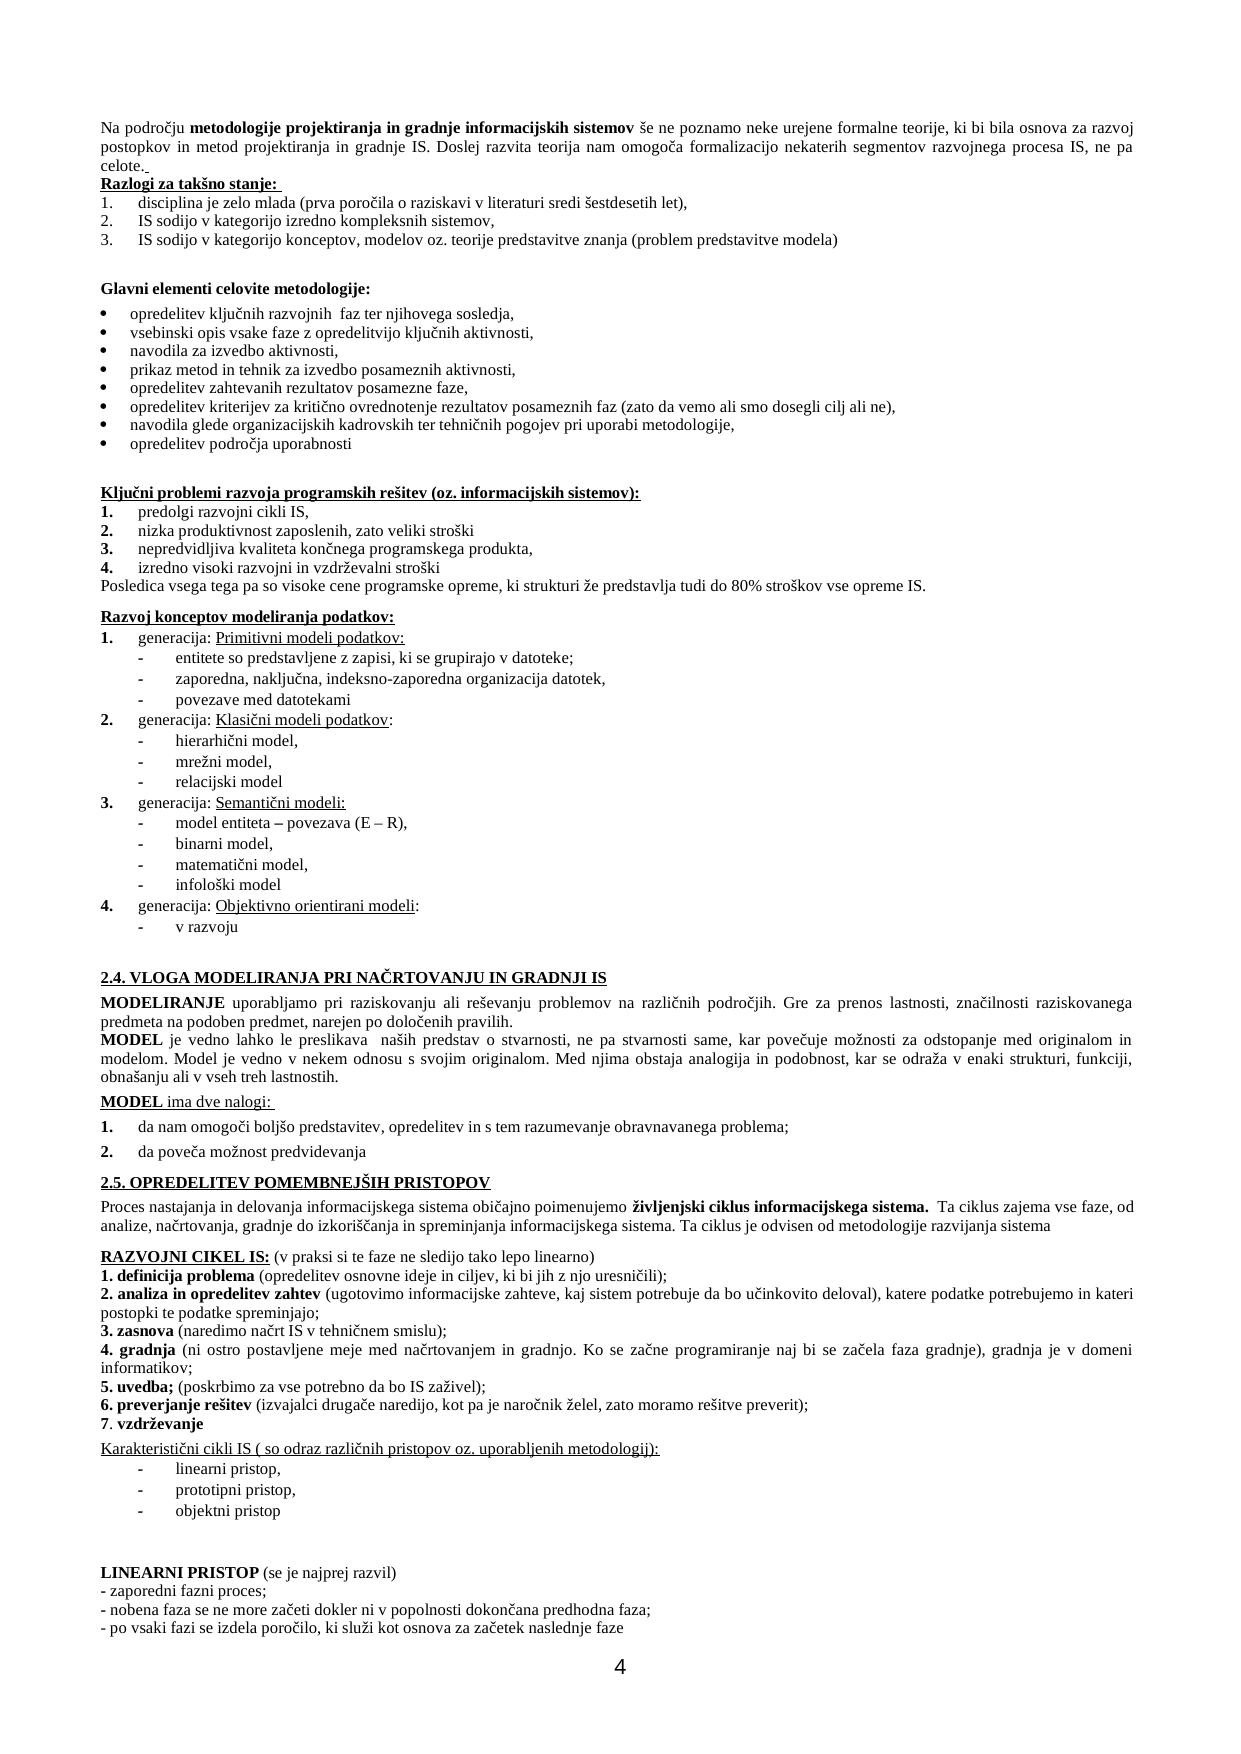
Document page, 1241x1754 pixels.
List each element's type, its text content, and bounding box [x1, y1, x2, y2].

list disciplina je zelo mlada (prva poročila o raziskavi v literaturi sredi šestdesetih let), [100, 193, 1134, 212]
text 2.4. VLOGA MODELIRANJA PRI NAČRTOVANJU IN GRADNJI IS [100, 969, 1134, 987]
list generacija: Primitivni modeli podatkov: [100, 628, 1134, 647]
list vsebinski opis vsake faze z opredelitvijo ključnih aktivnosti, [100, 323, 1134, 342]
list navodila za izvedbo aktivnosti, [100, 342, 1134, 360]
text MODEL je vedno lahko le preslikava naših predstav o stvarnosti, ne pa stvarnosti same, kar povečuje možnosti za odstopanje med originalom in modelom. Model je vedno v nekem odnosu s svojim originalom. Med njima obstaja analogija in podobnost, kar se odraža v enaki strukturi, funkciji, obnašanju ali v vseh treh lastnostih. [100, 1031, 1134, 1086]
list opredelitev kriterijev za kritično ovrednotenje rezultatov posameznih faz (zato da vemo ali smo dosegli cilj ali ne), [100, 397, 1134, 416]
text 3. zasnova (naredimo načrt IS v tehničnem smislu); [100, 1322, 1134, 1340]
list matematični model, [138, 855, 1134, 874]
list model entiteta – povezava (E – R), [138, 814, 1134, 832]
text Karakteristični cikli IS ( so odraz različnih pristopov oz. uporabljenih metodologij): [100, 1439, 1134, 1458]
list navodila glede organizacijskih kadrovskih ter tehničnih pogojev pri uporabi metodologije, [100, 416, 1134, 434]
list da nam omogoči boljšo predstavitev, opredelitev in s tem razumevanje obravnavanega problema; [100, 1117, 1134, 1136]
list IS sodijo v kategorijo konceptov, modelov oz. teorije predstavitve znanja (problem predstavitve modela) [100, 230, 1134, 249]
list opredelitev zahtevanih rezultatov posamezne faze, [100, 379, 1134, 397]
list povezave med datotekami [138, 690, 1134, 709]
list infološki model [138, 876, 1134, 894]
text MODELIRANJE uporabljamo pri raziskovanju ali reševanju problemov na različnih področjih. Gre za prenos lastnosti, značilnosti raziskovanega predmeta na podoben predmet, narejen po določenih pravilih. [100, 993, 1134, 1031]
list izredno visoki razvojni in vzdrževalni stroški [100, 558, 1134, 577]
text Glavni elementi celovite metodologije: [100, 280, 1134, 298]
text Posledica vsega tega pa so visoke cene programske opreme, ki strukturi že predstavlja tudi do 80% stroškov vse opreme IS. [100, 577, 1134, 595]
text 2. analiza in opredelitev zahtev (ugotovimo informacijske zahteve, kaj sistem potrebuje da bo učinkovito deloval), katere podatke potrebujemo in kateri postopki te podatke spreminjajo; [100, 1284, 1134, 1322]
list generacija: Objektivno orientirani modeli: [100, 896, 1134, 915]
text - nobena faza se ne more začeti dokler ni v popolnosti dokončana predhodna faza; [100, 1600, 1134, 1619]
text 6. preverjanje rešitev (izvajalci drugače naredijo, kot pa je naročnik želel, zato moramo rešitve preverit); [100, 1396, 1134, 1414]
list objektni pristop [138, 1501, 1134, 1519]
text Razvojni cikel IS: (v praksi si te faze ne sledijo tako lepo linearno) [100, 1247, 1134, 1266]
text 5. uvedba; (poskrbimo za vse potrebno da bo IS zaživel); [100, 1377, 1134, 1396]
text 7. vzdrževanje [100, 1414, 1134, 1433]
list entitete so predstavljene z zapisi, ki se grupirajo v datoteke; [138, 649, 1134, 667]
text Na področju metodologije projektiranja in gradnje informacijskih sistemov še ne poznamo neke urejene formalne teorije, ki bi bila osnova za razvoj postopkov in metod projektiranja in gradnje IS. Doslej razvita teorija nam omogoča formalizacijo nekaterih segmentov razvojnega procesa IS, ne pa celote. [100, 119, 1134, 174]
list hierarhični model, [138, 731, 1134, 750]
list opredelitev področja uporabnosti [100, 434, 1134, 453]
list binarni model, [138, 834, 1134, 853]
text MODEL ima dve nalogi: [100, 1092, 1134, 1111]
text - zaporedni fazni proces; [100, 1582, 1134, 1600]
list zaporedna, naključna, indeksno-zaporedna organizacija datotek, [138, 669, 1134, 688]
list da poveča možnost predvidevanja [100, 1142, 1134, 1161]
list opredelitev ključnih razvojnih faz ter njihovega sosledja, [100, 304, 1134, 323]
list relacijski model [138, 773, 1134, 791]
text 4. gradnja (ni ostro postavljene meje med načrtovanjem in gradnjo. Ko se začne programiranje naj bi se začela faza gradnje), gradnja je v domeni informatikov; [100, 1340, 1134, 1377]
text 1. definicija problema (opredelitev osnovne ideje in ciljev, ki bi jih z njo uresničili); [100, 1266, 1134, 1284]
list nepredvidljiva kvaliteta končnega programskega produkta, [100, 539, 1134, 558]
list v razvoju [138, 917, 1134, 936]
list predolgi razvojni cikli IS, [100, 502, 1134, 521]
list prototipni pristop, [138, 1480, 1134, 1499]
text Ključni problemi razvoja programskih rešitev (oz. informacijskih sistemov): [100, 484, 1134, 502]
list nizka produktivnost zaposlenih, zato veliki stroški [100, 521, 1134, 539]
text Razlogi za takšno stanje: [100, 174, 1134, 193]
list prikaz metod in tehnik za izvedbo posameznih aktivnosti, [100, 360, 1134, 379]
text Razvoj konceptov modeliranja podatkov: [100, 608, 1134, 626]
text Proces nastajanja in delovanja informacijskega sistema običajno poimenujemo življenjski ciklus informacijskega sistema. Ta ciklus zajema vse faze, od analize, načrtovanja, gradnje do izkoriščanja in spreminjanja informacijskega sistema. Ta ciklus je odvisen od metodologije razvijanja sistema [100, 1198, 1134, 1235]
list generacija: Klasični modeli podatkov: [100, 711, 1134, 729]
list linearni pristop, [138, 1460, 1134, 1478]
text 2.5. OPREDELITEV POMEMBNEJŠIH PRISTOPOV [100, 1173, 1134, 1192]
subtitle LINEARNI PRISTOP (se je najprej razvil) [100, 1563, 1134, 1582]
list IS sodijo v kategorijo izredno kompleksnih sistemov, [100, 212, 1134, 230]
list mrežni model, [138, 752, 1134, 771]
text - po vsaki fazi se izdela poročilo, ki služi kot osnova za začetek naslednje faze [100, 1619, 1134, 1637]
list generacija: Semantični modeli: [100, 793, 1134, 812]
